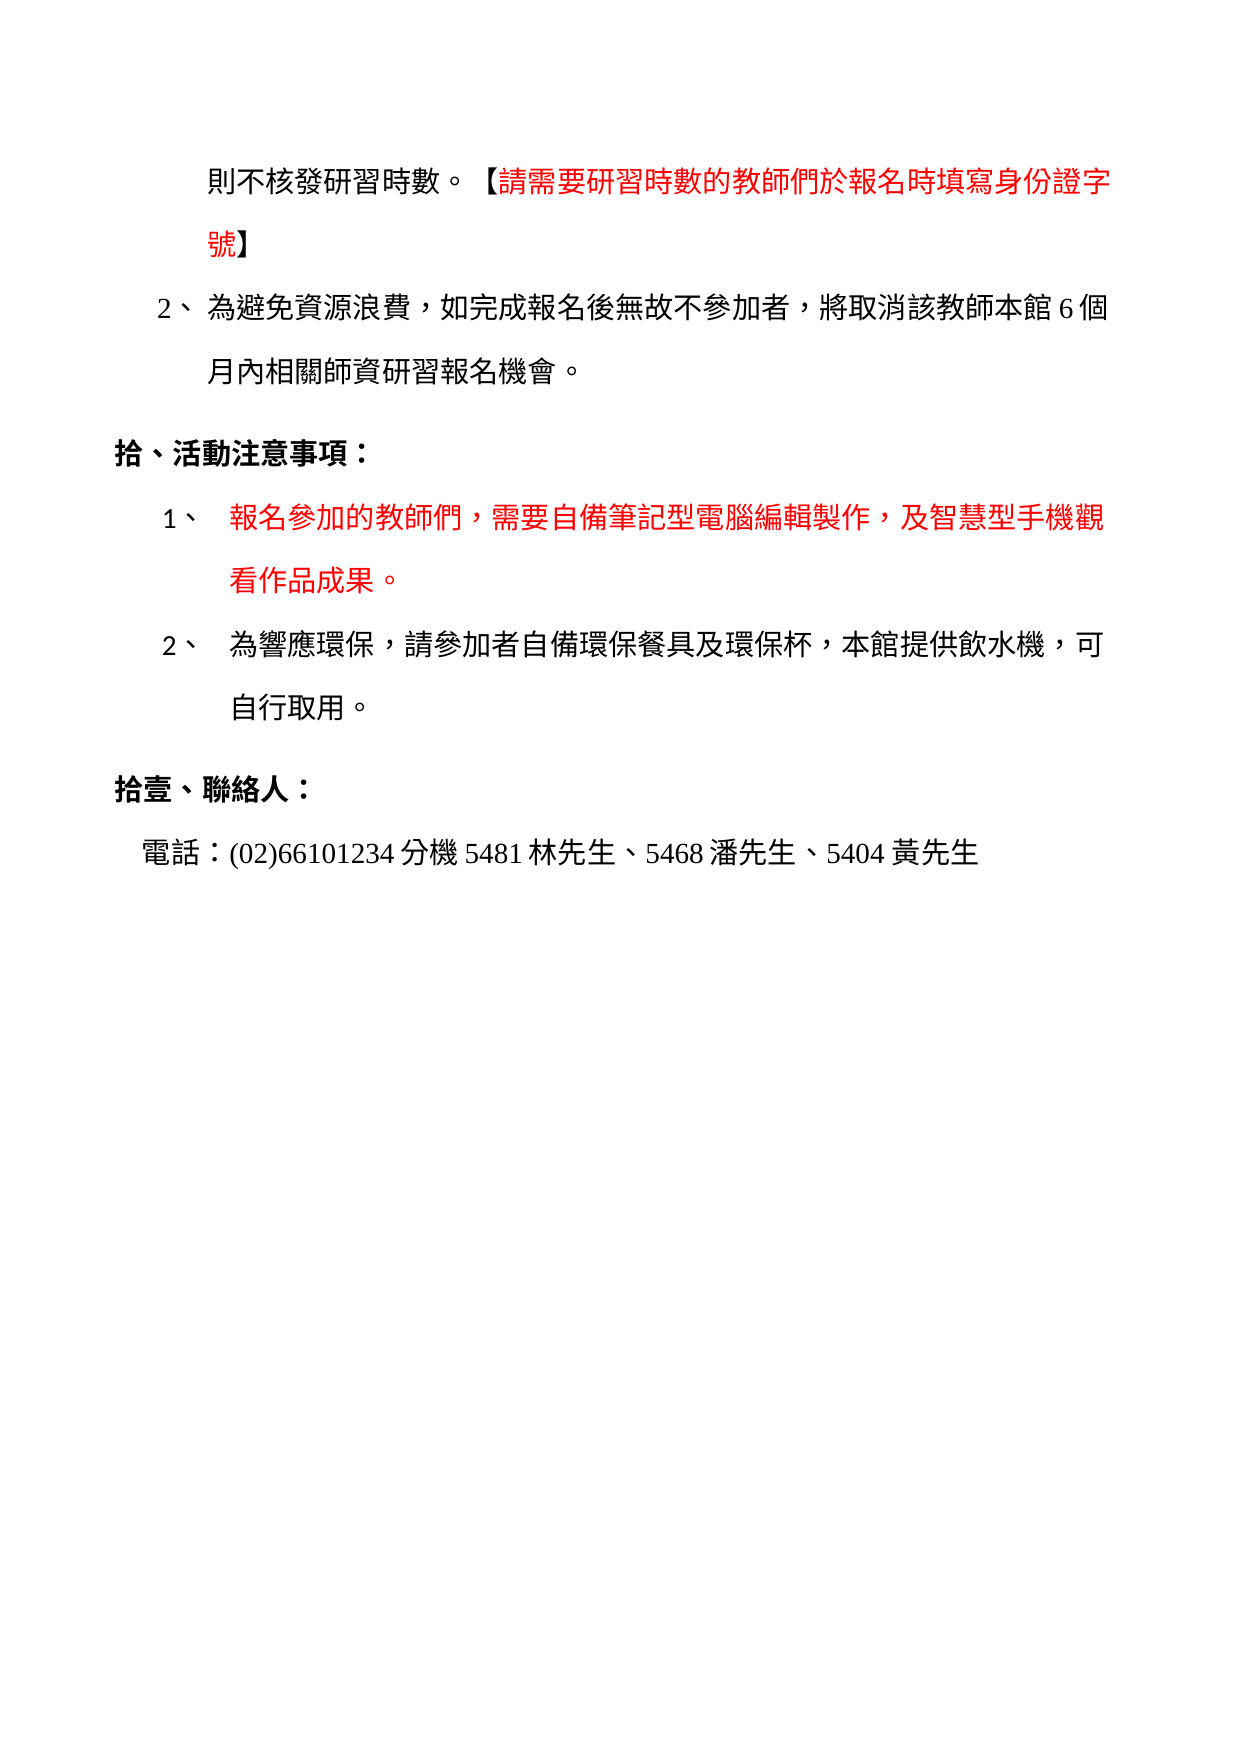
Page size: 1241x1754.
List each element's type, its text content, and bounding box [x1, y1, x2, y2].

list 則不核發研習時數。【請需要研習時數的教師們於報名時填寫身份證字號】 [157, 158, 1128, 264]
list 報名參加的教師們，需要自備筆記型電腦編輯製作，及智慧型手機觀看作品成果。 [162, 494, 1128, 600]
text 電話：(02)66101234分機5481林先生、5468潘先生、5404 黃先生 [112, 830, 1128, 872]
list 為響應環保，請參加者自備環保餐具及環保杯，本館提供飲水機，可自行取用。 [162, 621, 1128, 727]
text 拾、活動注意事項： [114, 431, 1128, 473]
list 為避免資源浪費，如完成報名後無故不參加者，將取消該教師本館6個月內相關師資研習報名機會。 [157, 285, 1128, 391]
text 拾壹、聯絡人： [114, 767, 1128, 809]
